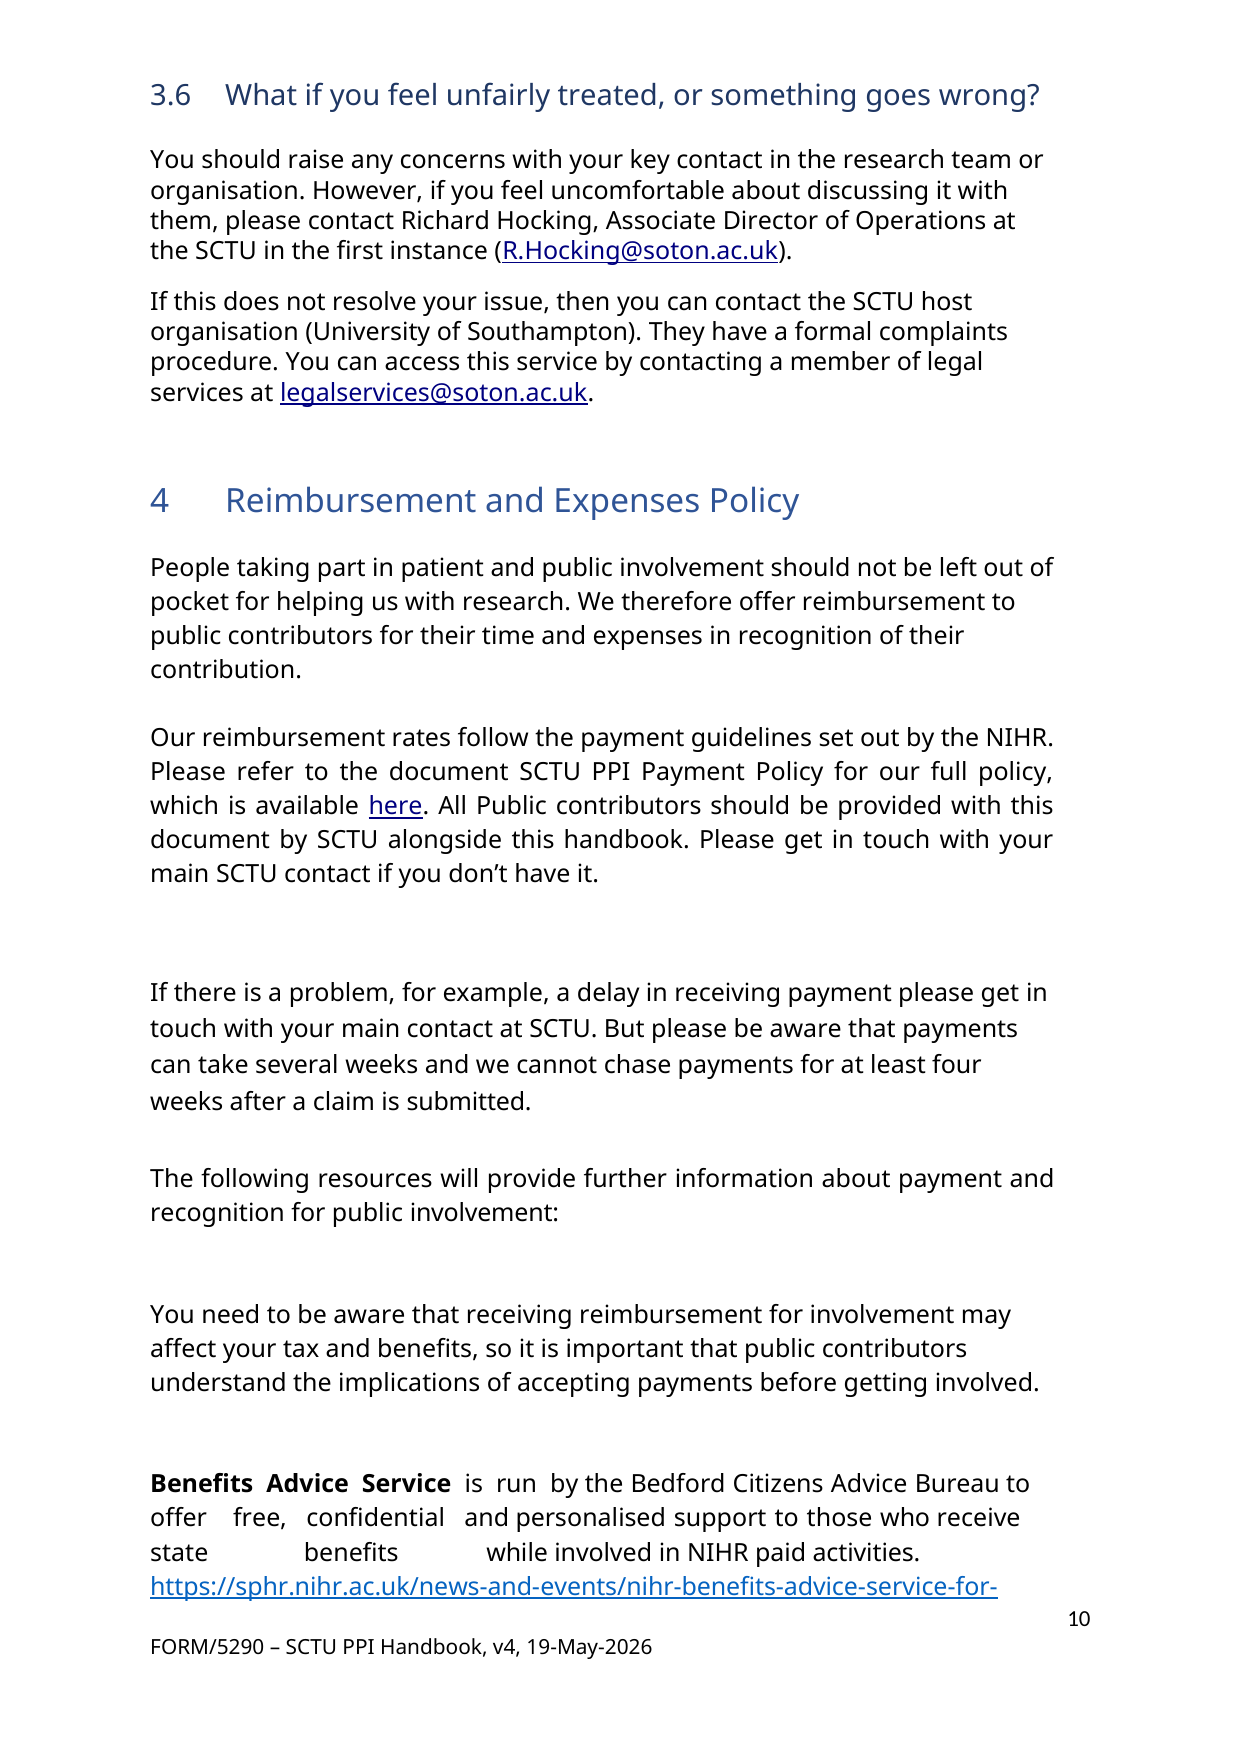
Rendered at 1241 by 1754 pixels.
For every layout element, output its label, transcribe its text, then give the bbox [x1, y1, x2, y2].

subtitle 4 Reimbursement and Expenses Policy [150, 476, 1090, 522]
text The following resources will provide further information about payment and recognition for public involvement: [150, 1161, 1055, 1229]
text If this does not resolve your issue, then you can contact the SCTU host organisation (University of Southampton). They have a formal complaints procedure. You can access this service by contacting a member of legal services at legalservices@soton.ac.uk. [150, 286, 1055, 407]
subtitle 3.6 What if you feel unfairly treated, or something goes wrong? [150, 74, 1090, 113]
text Benefits Advice Service is run by the Bedford Citizens Advice Bureau to offer free, confidential and personalised support to those who receive state benefits while involved in NIHR paid activities. https://sphr.nihr.ac.uk/news-and-events/nihr-benefits-advice-service-for- [150, 1466, 1055, 1602]
text If there is a problem, for example, a delay in receiving payment please get in touch with your main contact at SCTU. But please be aware that payments can take several weeks and we cannot chase payments for at least four weeks after a claim is submitted. [150, 975, 1055, 1117]
text You should raise any concerns with your key contact in the research team or organisation. However, if you feel uncomfortable about discussing it with them, please contact Richard Hocking, Associate Director of Operations at the SCTU in the first instance (R.Hocking@soton.ac.uk). [150, 145, 1055, 266]
text Our reimbursement rates follow the payment guidelines set out by the NIHR. Please refer to the document SCTU PPI Payment Policy for our full policy, which is available here. All Public contributors should be provided with this document by SCTU alongside this handbook. Please get in touch with your main SCTU contact if you don’t have it. [150, 720, 1055, 890]
text People taking part in patient and public involvement should not be left out of pocket for helping us with research. We therefore offer reimbursement to public contributors for their time and expenses in recognition of their contribution. [150, 549, 1055, 686]
text You need to be aware that receiving reimbursement for involvement may affect your tax and benefits, so it is important that public contributors understand the implications of accepting payments before getting involved. [150, 1296, 1055, 1398]
